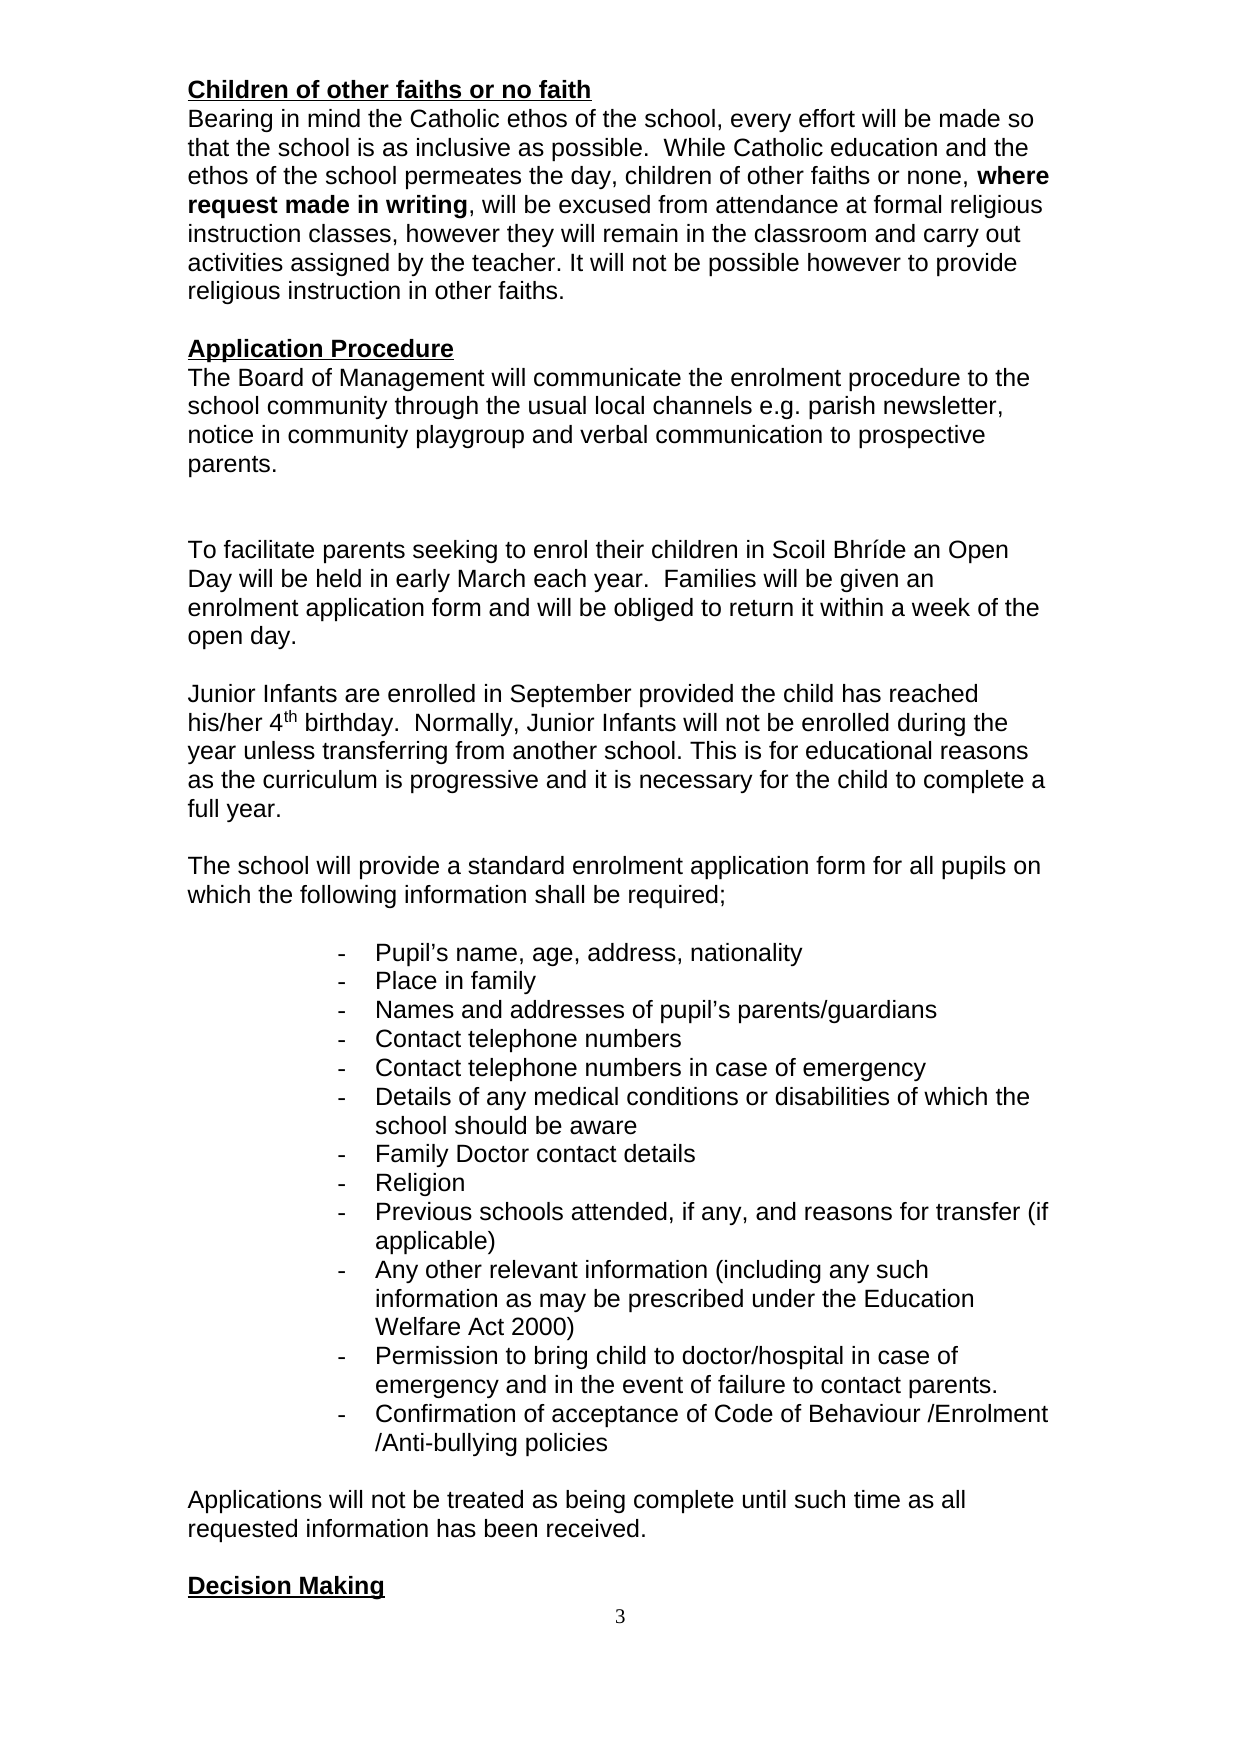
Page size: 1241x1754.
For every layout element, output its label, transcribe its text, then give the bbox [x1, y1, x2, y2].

list Previous schools attended, if any, and reasons for transfer (if applicable) [337, 1197, 1053, 1255]
list Confirmation of acceptance of Code of Behaviour /Enrolment /Anti-bullying policies [337, 1399, 1053, 1456]
text Decision Making [187, 1571, 1053, 1600]
text Junior Infants are enrolled in September provided the child has reached his/her 4th birthday. Normally, Junior Infants will not be enrolled during the year unless transferring from another school. This is for educational reasons as the curriculum is progressive and it is necessary for the child to complete a full year. [187, 679, 1053, 822]
text The school will provide a standard enrolment application form for all pupils on which the following information shall be required; [187, 851, 1053, 909]
text Children of other faiths or no faith [187, 75, 1053, 104]
list Any other relevant information (including any such information as may be prescribed under the Education Welfare Act 2000) [337, 1255, 1053, 1341]
list Details of any medical conditions or disabilities of which the school should be aware [337, 1082, 1053, 1139]
text Bearing in mind the Catholic ethos of the school, every effort will be made so that the school is as inclusive as possible. While Catholic education and the ethos of the school permeates the day, children of other faiths or none, where request made in writing, will be excused from attendance at formal religious instruction classes, however they will remain in the classroom and carry out activities assigned by the teacher. It will not be possible however to provide religious instruction in other faiths. [187, 104, 1053, 305]
list Contact telephone numbers in case of emergency [337, 1053, 1053, 1082]
list Pupil’s name, age, address, nationality [337, 937, 1053, 966]
list Names and addresses of pupil’s parents/guardians [337, 995, 1053, 1024]
text Application Procedure [187, 334, 1053, 362]
list Place in family [337, 966, 1053, 995]
list Permission to bring child to doctor/hospital in case of emergency and in the event of failure to contact parents. [337, 1341, 1053, 1399]
list Religion [337, 1168, 1053, 1197]
list Contact telephone numbers [337, 1024, 1053, 1053]
text Applications will not be treated as being complete until such time as all requested information has been received. [187, 1485, 1053, 1542]
text To facilitate parents seeking to enrol their children in Scoil Bhríde an Open Day will be held in early March each year. Families will be given an enrolment application form and will be obliged to return it within a week of the open day. [187, 535, 1053, 650]
text The Board of Management will communicate the enrolment procedure to the school community through the usual local channels e.g. parish newsletter, notice in community playgroup and verbal communication to prospective parents. [187, 362, 1053, 477]
list Family Doctor contact details [337, 1139, 1053, 1168]
